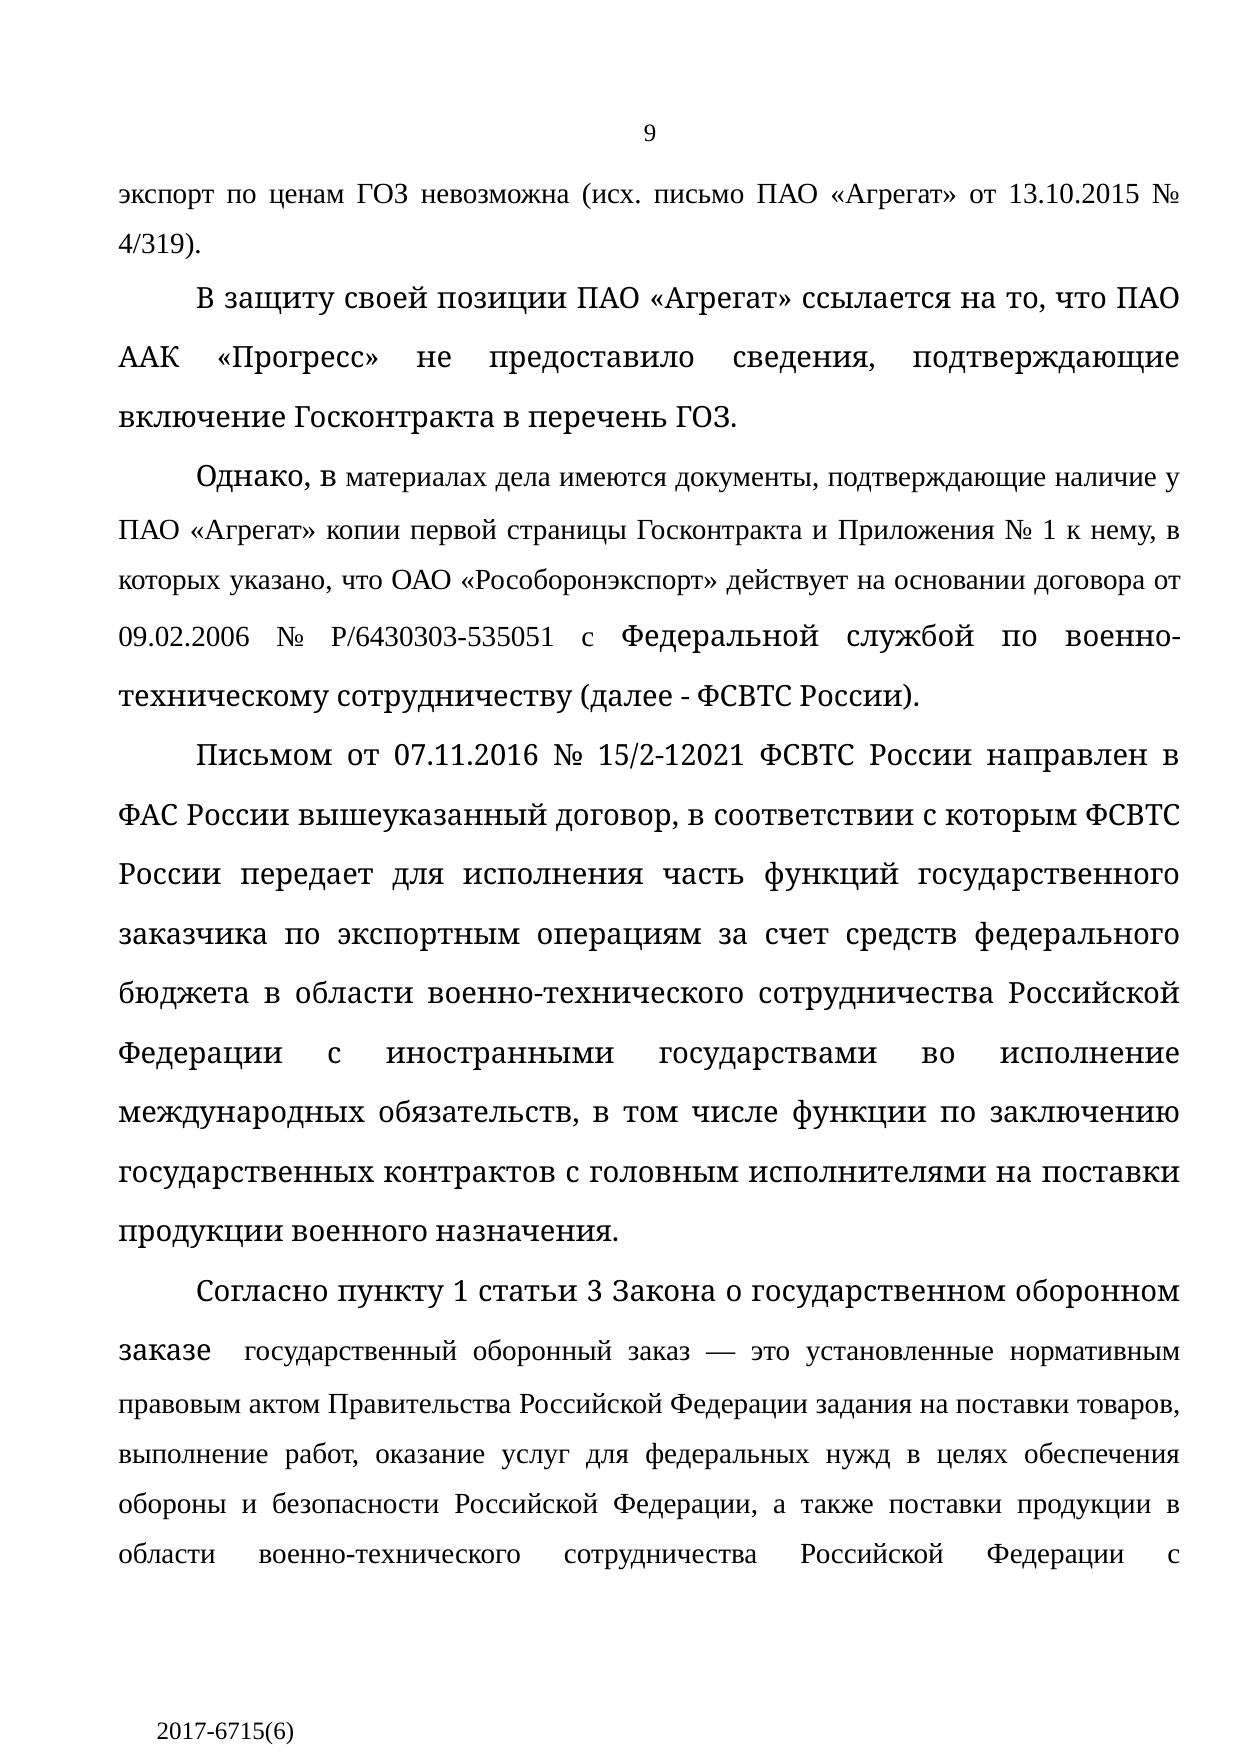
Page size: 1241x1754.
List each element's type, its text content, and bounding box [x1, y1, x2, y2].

text Письмом от 07.11.2016 № 15/2-12021 ФСВТС России направлен в ФАС России вышеуказанный договор, в соответствии с которым ФСВТС России передает для исполнения часть функций государственного заказчика по экспортным операциям за счет средств федерального бюджета в области военно-технического сотрудничества Российской Федерации с иностранными государствами во исполнение международных обязательств, в том числе функции по заключению государственных контрактов с головным исполнителями на поставки продукции военного назначения. [118, 734, 1181, 1250]
text Согласно пункту 1 статьи 3 Закона о государственном оборонном заказе государственный оборонный заказ — это установленные нормативным правовым актом Правительства Российской Федерации задания на поставки товаров, выполнение работ, оказание услуг для федеральных нужд в целях обеспечения обороны и безопасности Российской Федерации, а также поставки продукции в области военно-технического сотрудничества Российской Федерации с [118, 1270, 1181, 1570]
text Однако, в материалах дела имеются документы, подтверждающие наличие у ПАО «Агрегат» копии первой страницы Госконтракта и Приложения № 1 к нему, в которых указано, что ОАО «Рособоронэкспорт» действует на основании договора от 09.02.2006 № Р/6430303-535051 с Федеральной службой по военно-техническому сотрудничеству (далее - ФСВТС России). [118, 455, 1181, 715]
text экспорт по ценам ГОЗ невозможна (исх. письмо ПАО «Агрегат» от 13.10.2015 № 4/319). [118, 176, 1181, 260]
text В защиту своей позиции ПАО «Агрегат» ссылается на то, что ПАО ААК «Прогресс» не предоставило сведения, подтверждающие включение Госконтракта в перечень ГОЗ. [118, 277, 1181, 436]
